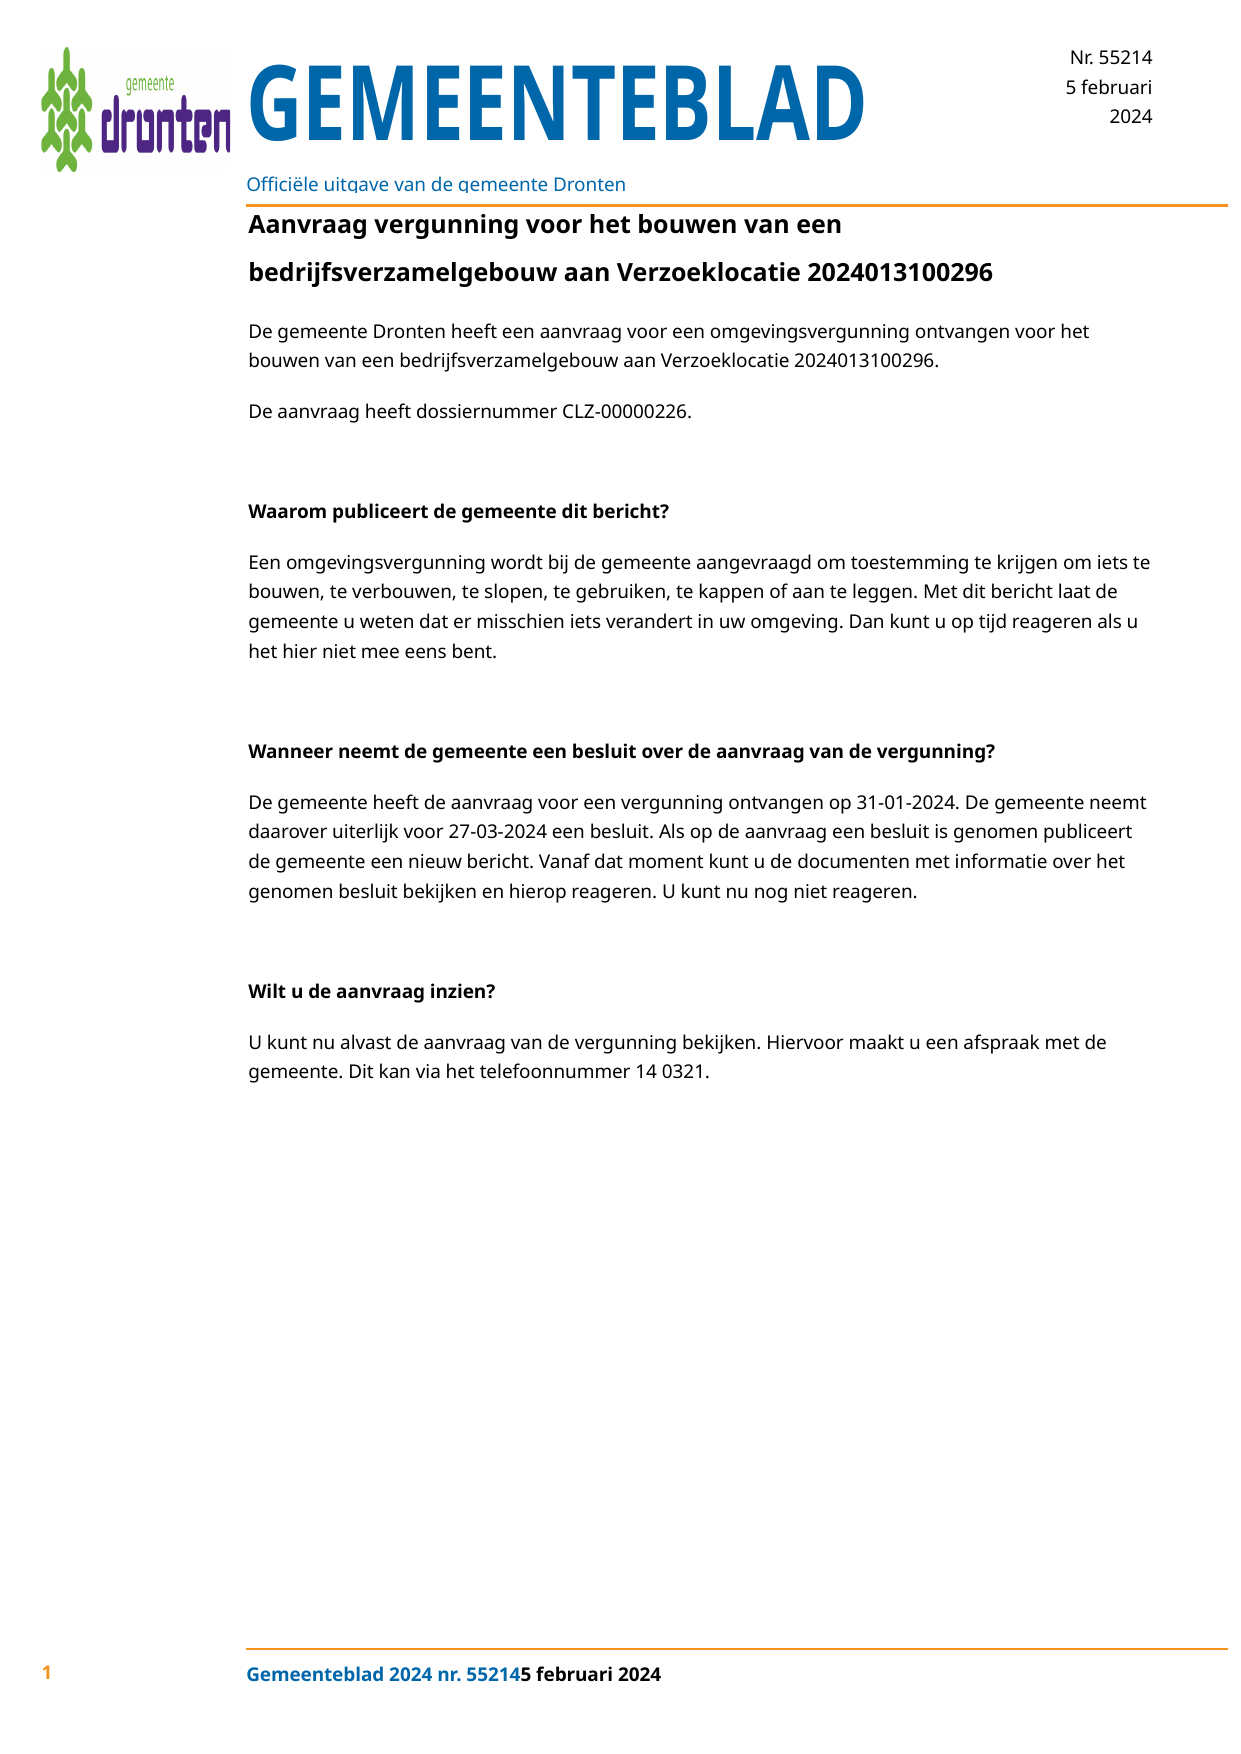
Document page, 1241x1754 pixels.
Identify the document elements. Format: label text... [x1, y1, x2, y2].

text De aanvraag heeft dossiernummer CLZ-00000226. [248, 398, 1152, 424]
text De gemeente heeft de aanvraag voor een vergunning ontvangen op 31-01-2024. De gemeente neemt daarover uiterlijk voor 27-03-2024 een besluit. Als op de aanvraag een besluit is genomen publiceert de gemeente een nieuw bericht. Vanaf dat moment kunt u de documenten met informatie over het genomen besluit bekijken en hierop reageren. U kunt nu nog niet reageren. [248, 789, 1152, 904]
text U kunt nu alvast de aanvraag van de vergunning bekijken. Hiervoor maakt u een afspraak met de gemeente. Dit kan via het telefoonnummer 14 0321. [248, 1029, 1152, 1084]
text Een omgevingsvergunning wordt bij de gemeente aangevraagd om toestemming te krijgen om iets te bouwen, te verbouwen, te slopen, te gebruiken, te kappen of aan te leggen. Met dit bericht laat de gemeente u weten dat er misschien iets verandert in uw omgeving. Dan kunt u op tijd reageren als u het hier niet mee eens bent. [248, 549, 1152, 664]
text Aanvraag vergunning voor het bouwen van een bedrijfsverzamelgebouw aan Verzoeklocatie 2024013100296 [248, 207, 1152, 288]
text Waarom publiceert de gemeente dit bericht? [248, 499, 1152, 524]
text Wilt u de aanvraag inzien? [248, 979, 1152, 1004]
picture [41, 47, 231, 172]
text Wanneer neemt de gemeente een besluit over de aanvraag van de vergunning? [248, 739, 1152, 764]
text De gemeente Dronten heeft een aanvraag voor een omgevingsvergunning ontvangen voor het bouwen van een bedrijfsverzamelgebouw aan Verzoeklocatie 2024013100296. [248, 318, 1152, 373]
